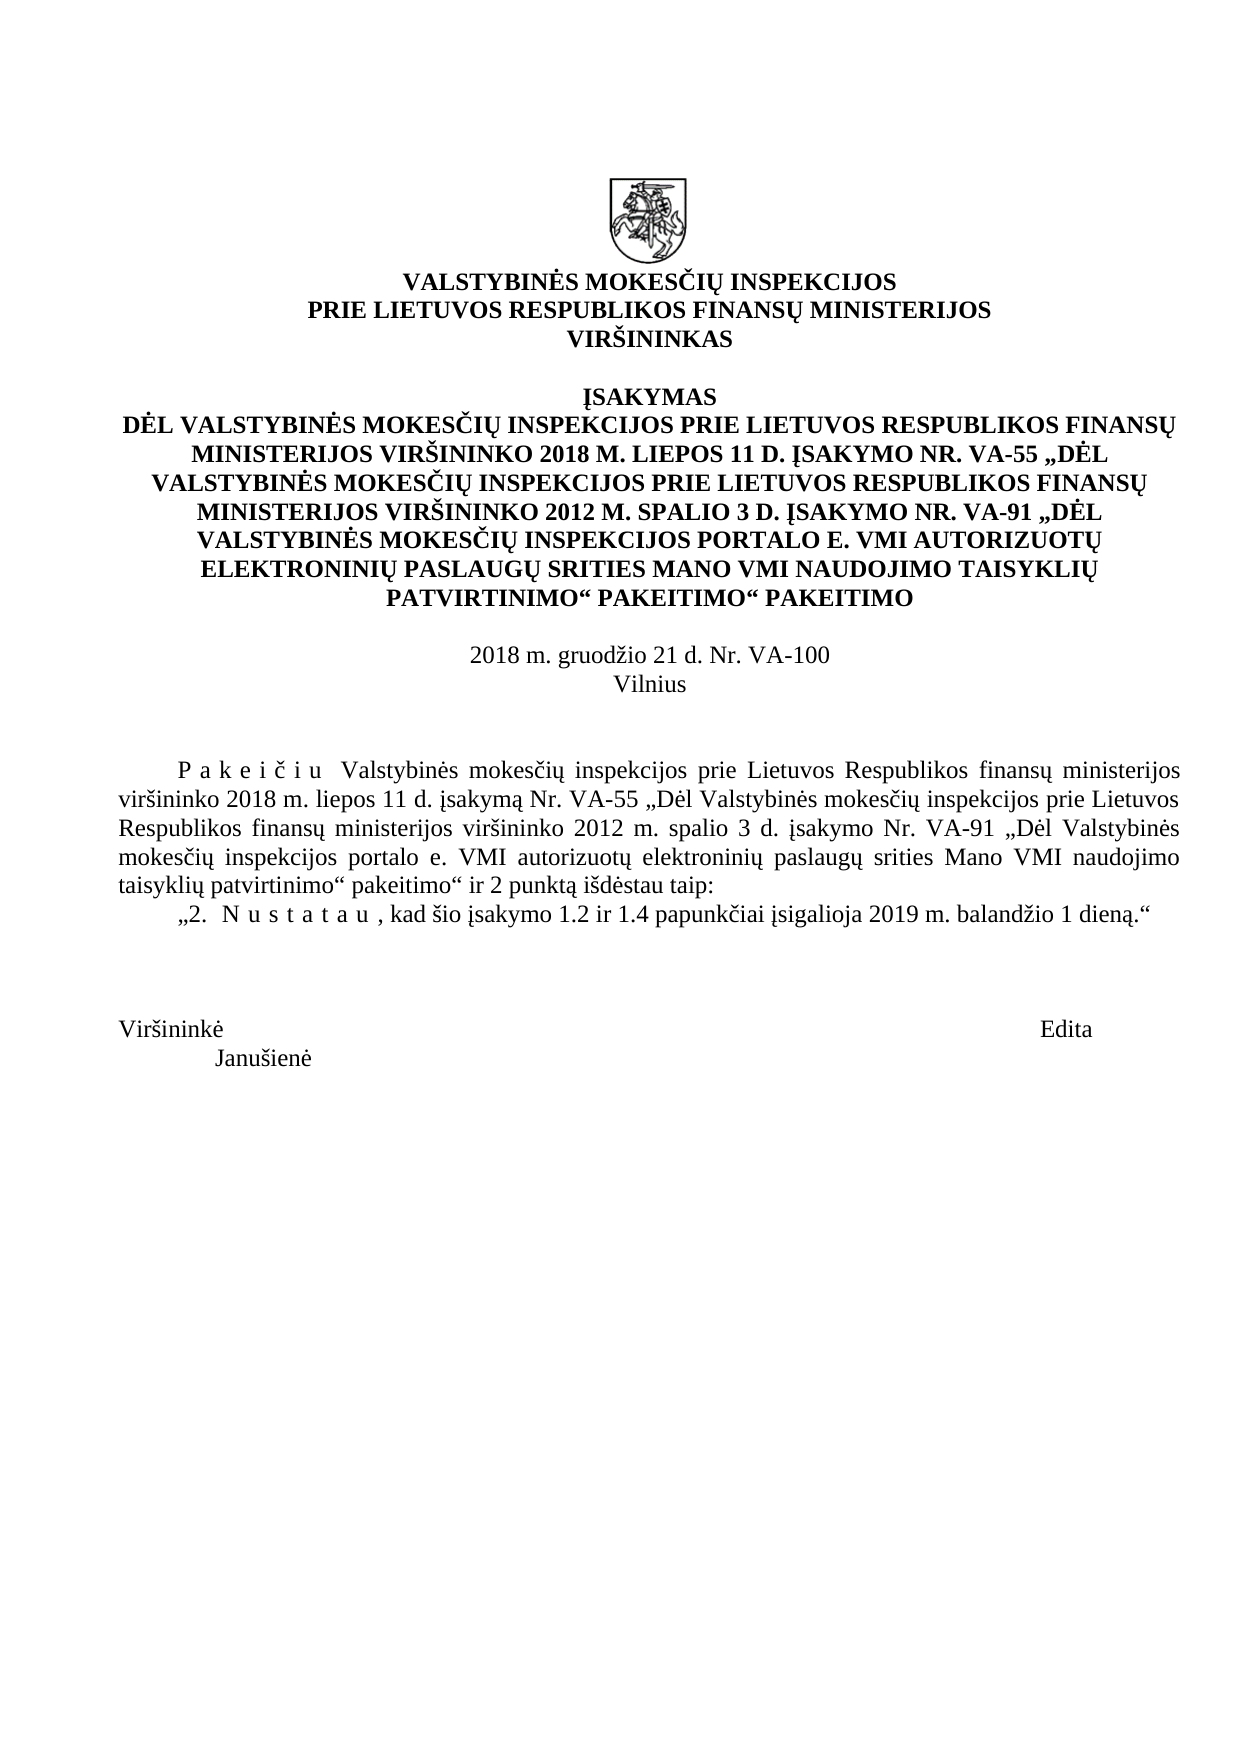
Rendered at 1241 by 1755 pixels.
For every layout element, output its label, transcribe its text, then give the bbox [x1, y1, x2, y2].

text PRIE LIETUVOS RESPUBLIKOS FINANSŲ MINISTERIJOS [118, 295, 1181, 324]
text „2. Nustatau, kad šio įsakymo 1.2 ir 1.4 papunkčiai įsigalioja 2019 m. balandžio 1 dieną.“ [118, 899, 1181, 928]
text Viršininkė Edita Janušienė [118, 1014, 1181, 1072]
text ĮSAKYMAS [118, 382, 1181, 410]
text VIRŠININKAS [118, 324, 1181, 353]
text 2018 m. gruodžio 21 d. Nr. VA-100 [118, 640, 1181, 669]
text DĖL VALSTYBINĖS MOKESČIŲ INSPEKCIJOS PRIE LIETUVOS RESPUBLIKOS FINANSŲ MINISTERIJOS VIRŠININKO 2018 M. LIEPOS 11 D. ĮSAKYMO NR. VA-55 „DĖL VALSTYBINĖS MOKESČIŲ INSPEKCIJOS PRIE LIETUVOS RESPUBLIKOS FINANSŲ MINISTERIJOS VIRŠININKO 2012 M. SPALIO 3 D. ĮSAKYMO NR. VA-91 „DĖL VALSTYBINĖS MOKESČIŲ INSPEKCIJOS PORTALO E. VMI AUTORIZUOTŲ ELEKTRONINIŲ PASLAUGŲ SRITIES MANO VMI NAUDOJIMO TAISYKLIŲ PATVIRTINIMO“ PAKEITIMO“ PAKEITIMO [118, 410, 1181, 612]
text Pakeičiu Valstybinės mokesčių inspekcijos prie Lietuvos Respublikos finansų ministerijos viršininko 2018 m. liepos 11 d. įsakymą Nr. VA-55 „Dėl Valstybinės mokesčių inspekcijos prie Lietuvos Respublikos finansų ministerijos viršininko 2012 m. spalio 3 d. įsakymo Nr. VA-91 „Dėl Valstybinės mokesčių inspekcijos portalo e. VMI autorizuotų elektroninių paslaugų srities Mano VMI naudojimo taisyklių patvirtinimo“ pakeitimo“ ir 2 punktą išdėstau taip: [118, 755, 1181, 899]
text Vilnius [118, 669, 1181, 698]
text VALSTYBINĖS MOKESČIŲ INSPEKCIJOS [118, 267, 1181, 295]
